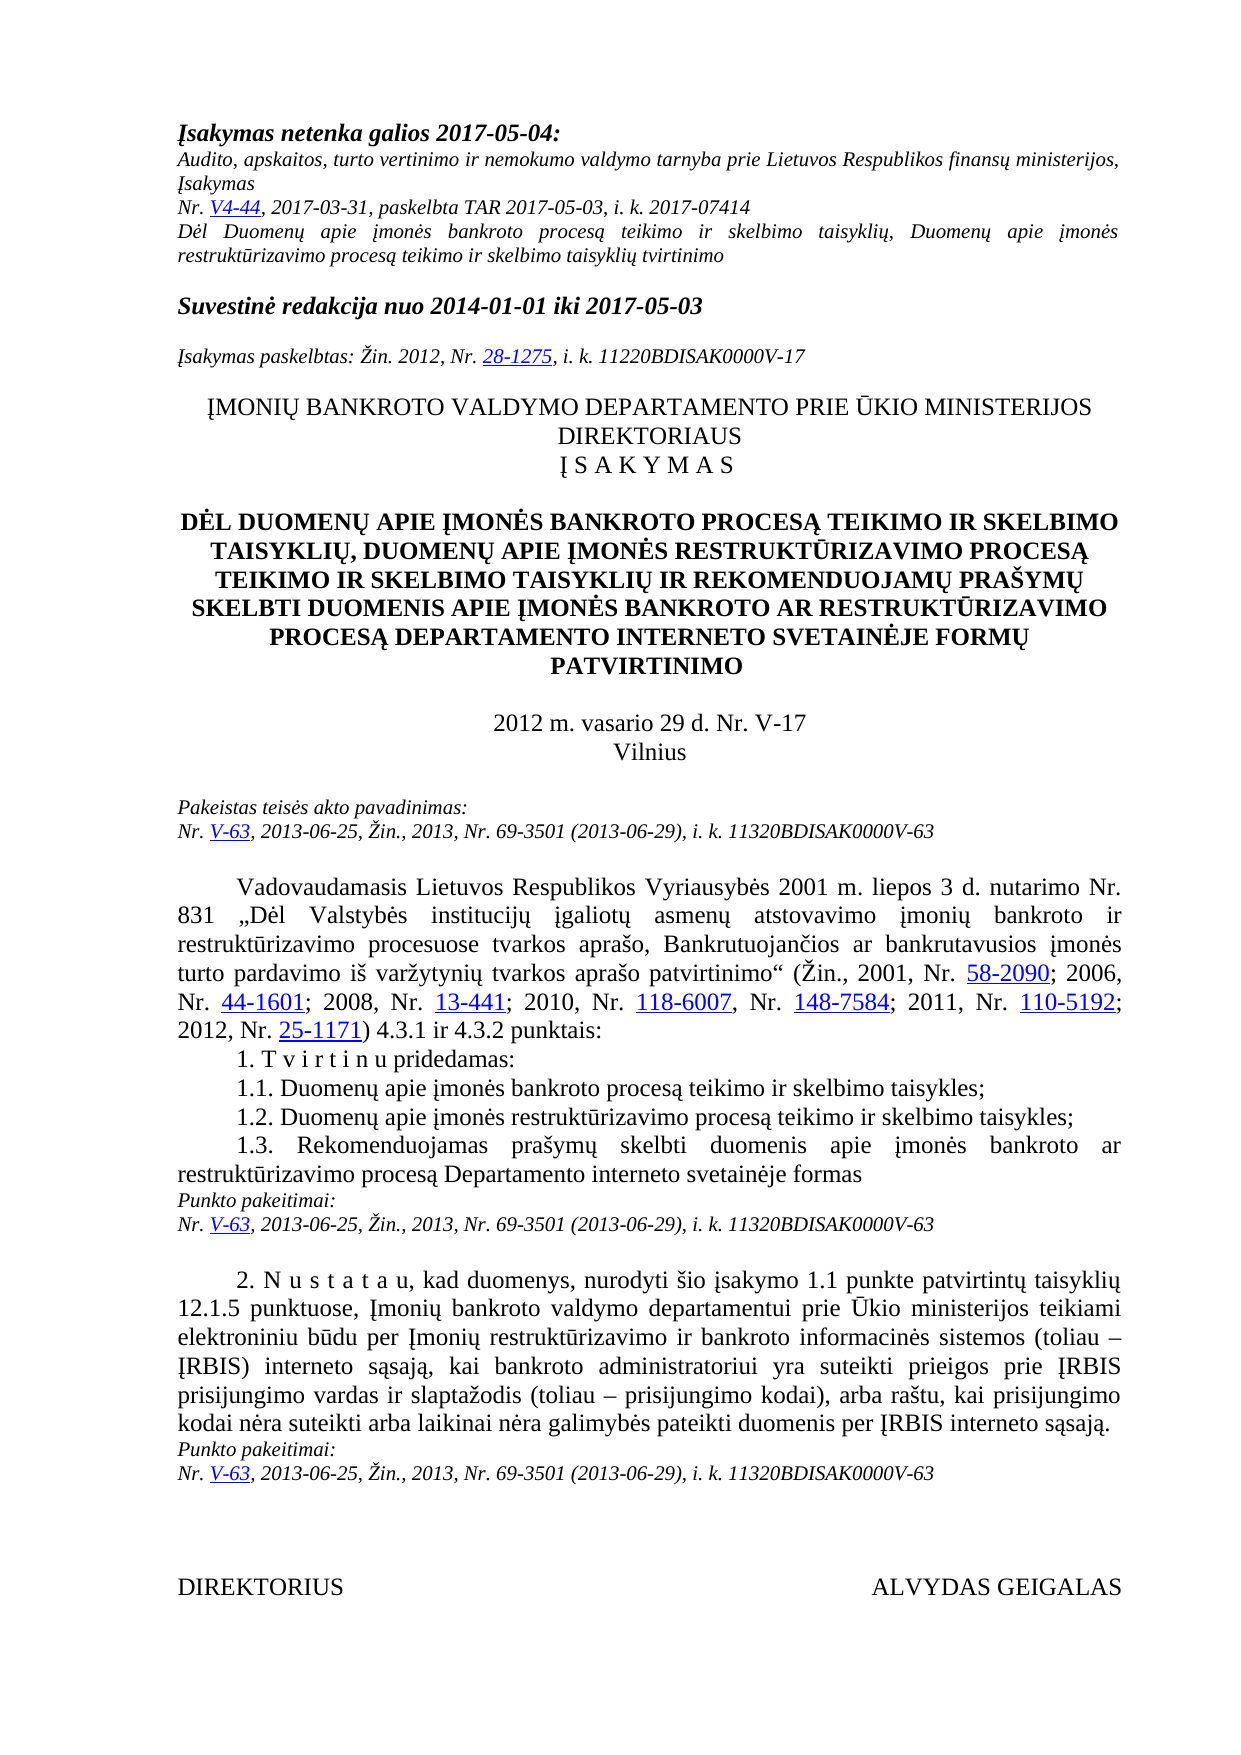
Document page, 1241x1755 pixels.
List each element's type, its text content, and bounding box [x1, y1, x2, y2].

text Nr. V-63, 2013-06-25, Žin., 2013, Nr. 69-3501 (2013-06-29), i. k. 11320BDISAK0000V-63 [177, 819, 1122, 843]
text Pakeistas teisės akto pavadinimas: [177, 795, 1122, 819]
text 2012 m. vasario 29 d. Nr. V-17 [177, 708, 1122, 737]
text Direktorius Alvydas Geigalas [177, 1572, 1122, 1600]
text Įsakymas netenka galios 2017-05-04: [177, 118, 1122, 147]
text 2. N u s t a t a u, kad duomenys, nurodyti šio įsakymo 1.1 punkte patvirtintų taisyklių 12.1.5 punktuose, Įmonių bankroto valdymo departamentui prie Ūkio ministerijos teikiami elektroniniu būdu per Įmonių restruktūrizavimo ir bankroto informacinės sistemos (toliau – ĮRBIS) interneto sąsają, kai bankroto administratoriui yra suteikti prieigos prie ĮRBIS prisijungimo vardas ir slaptažodis (toliau – prisijungimo kodai), arba raštu, kai prisijungimo kodai nėra suteikti arba laikinai nėra galimybės pateikti duomenis per ĮRBIS interneto sąsają. [177, 1265, 1122, 1437]
text Įsakymas paskelbtas: Žin. 2012, Nr. 28-1275, i. k. 11220BDISAK0000V-17 [177, 344, 1122, 368]
text 1.1. Duomenų apie įmonės bankroto procesą teikimo ir skelbimo taisykles; [177, 1073, 1122, 1102]
text 1.3. Rekomenduojamas prašymų skelbti duomenis apie įmonės bankroto ar restruktūrizavimo procesą Departamento interneto svetainėje formas [177, 1130, 1122, 1188]
text Vadovaudamasis Lietuvos Respublikos Vyriausybės 2001 m. liepos 3 d. nutarimo Nr. 831 „Dėl Valstybės institucijų įgaliotų asmenų atstovavimo įmonių bankroto ir restruktūrizavimo procesuose tvarkos aprašo, Bankrutuojančios ar bankrutavusios įmonės turto pardavimo iš varžytynių tvarkos aprašo patvirtinimo“ (Žin., 2001, Nr. 58-2090; 2006, Nr. 44-1601; 2008, Nr. 13-441; 2010, Nr. 118-6007, Nr. 148-7584; 2011, Nr. 110-5192; 2012, Nr. 25-1171) 4.3.1 ir 4.3.2 punktais: [177, 872, 1122, 1044]
text Nr. V4-44, 2017-03-31, paskelbta TAR 2017-05-03, i. k. 2017-07414 [177, 195, 1122, 219]
text 1. T v i r t i n u pridedamas: [177, 1044, 1122, 1073]
text 1.2. Duomenų apie įmonės restruktūrizavimo procesą teikimo ir skelbimo taisykles; [177, 1102, 1122, 1130]
text Dėl Duomenų apie įmonės bankroto procesą teikimo ir skelbimo taisyklių, Duomenų apie įmonės restruktūrizavimo procesą teikimo ir skelbimo taisyklių tvirtinimo [177, 219, 1122, 267]
text Punkto pakeitimai: [177, 1188, 1122, 1212]
text Nr. V-63, 2013-06-25, Žin., 2013, Nr. 69-3501 (2013-06-29), i. k. 11320BDISAK0000V-63 [177, 1212, 1122, 1236]
text Audito, apskaitos, turto vertinimo ir nemokumo valdymo tarnyba prie Lietuvos Respublikos finansų ministerijos, Įsakymas [177, 147, 1122, 195]
text Nr. V-63, 2013-06-25, Žin., 2013, Nr. 69-3501 (2013-06-29), i. k. 11320BDISAK0000V-63 [177, 1461, 1122, 1485]
text ĮMONIŲ BANKROTO VALDYMO DEPARTAMENTO PRIE ŪKIO MINISTERIJOS DIREKTORIAUS [177, 392, 1122, 450]
text į s a k y m a s [177, 450, 1122, 478]
text DĖL DUOMENŲ APIE ĮMONĖS BANKROTO PROCESĄ TEIKIMO IR SKELBIMO TAISYKLIŲ, DUOMENŲ APIE ĮMONĖS RESTRUKTŪRIZAVIMO PROCESĄ TEIKIMO IR SKELBIMO TAISYKLIŲ IR REKOMENDUOJAMŲ PRAŠYMŲ SKELBTI DUOMENIS APIE ĮMONĖS BANKROTO AR RESTRUKTŪRIZAVIMO PROCESĄ DEPARTAMENTO INTERNETO SVETAINĖJE FORMŲ PATVIRTINIMO [177, 507, 1122, 680]
text Vilnius [177, 737, 1122, 766]
text Suvestinė redakcija nuo 2014-01-01 iki 2017-05-03 [177, 291, 1122, 320]
text Punkto pakeitimai: [177, 1437, 1122, 1461]
